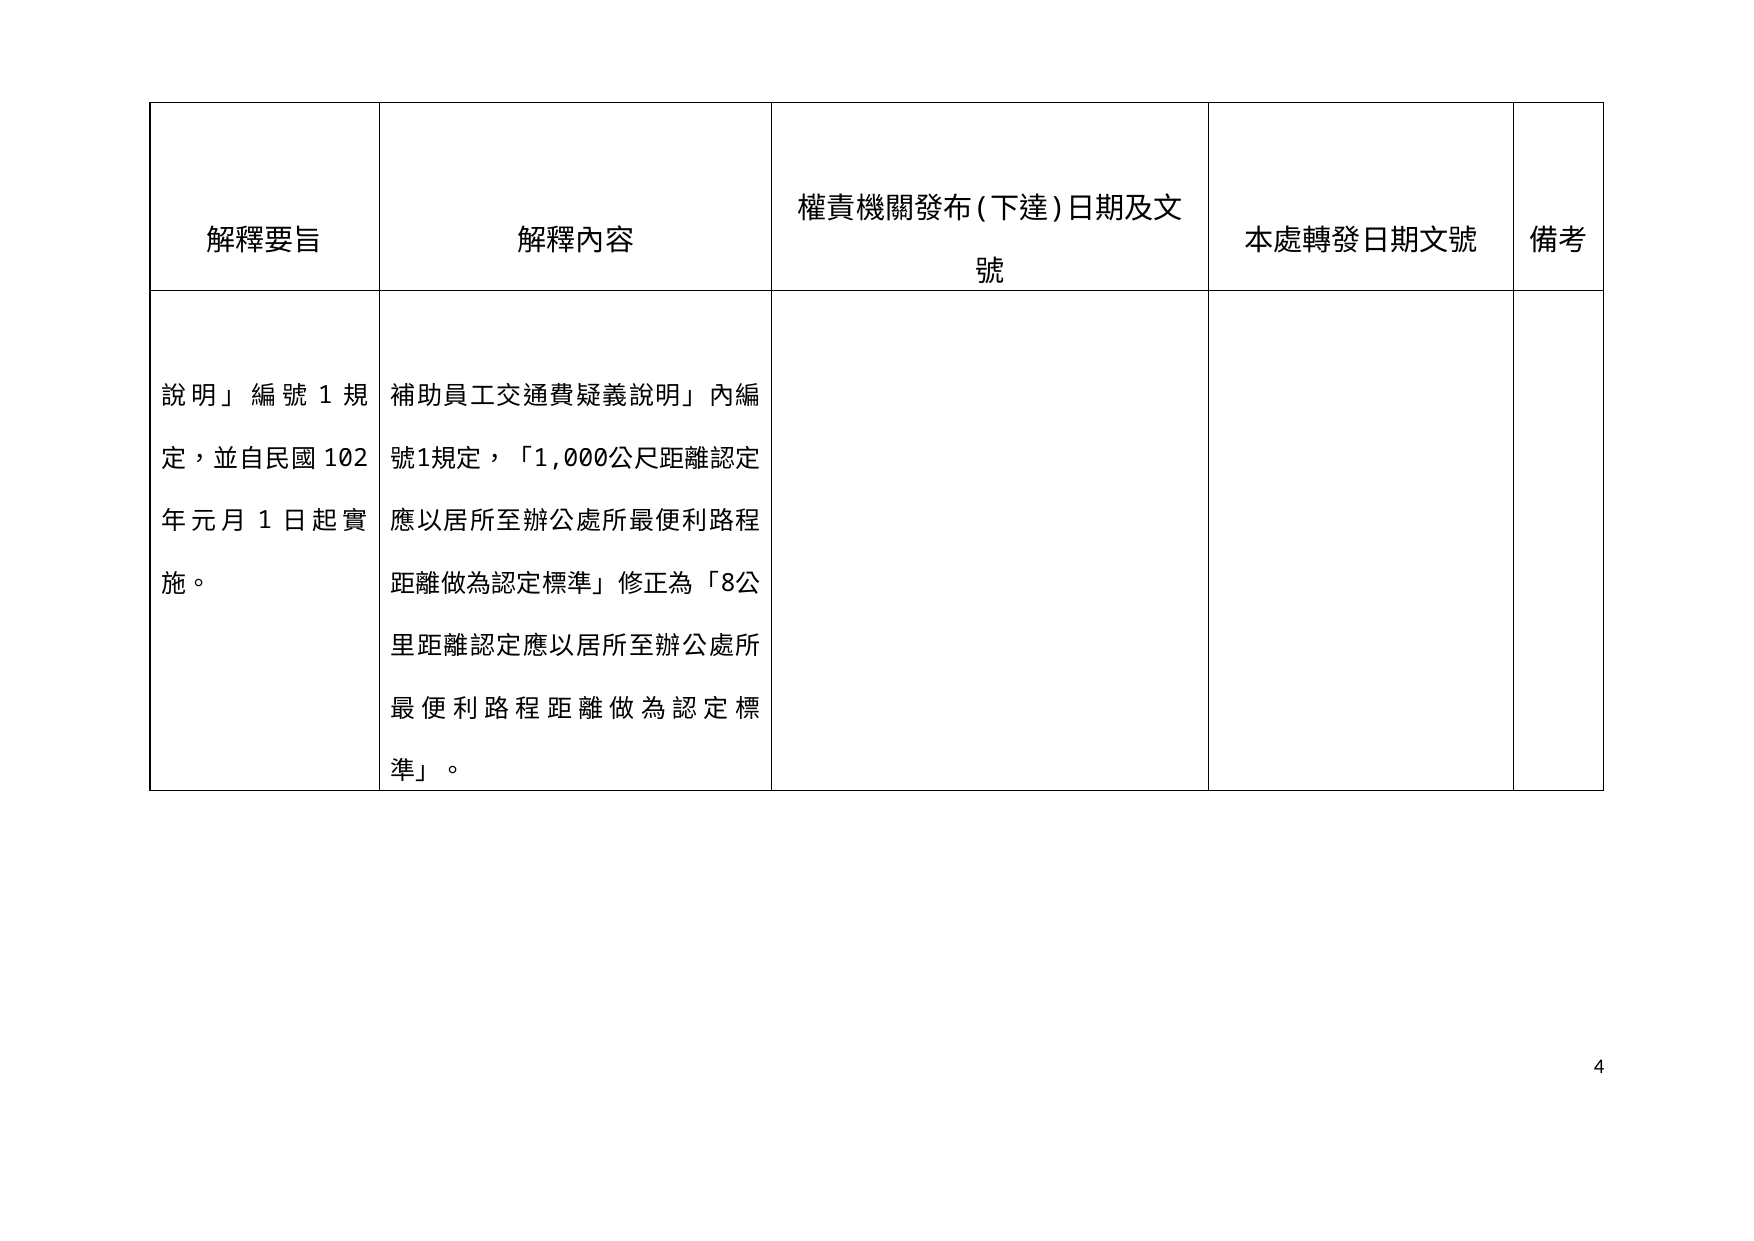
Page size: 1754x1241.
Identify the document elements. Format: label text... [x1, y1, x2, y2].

table_header 解釋要旨 [151, 103, 379, 289]
table_header 解釋內容 [380, 103, 771, 289]
table_cell [1209, 291, 1513, 789]
table_cell [772, 291, 1208, 789]
table_cell 說明」編號1規定，並自民國102年元月1日起實施。 [151, 291, 379, 789]
table_header 權責機關發布(下達)日期及文號 [772, 103, 1208, 289]
table_cell [1514, 291, 1603, 789]
table_header 本處轉發日期文號 [1209, 103, 1513, 289]
table_header 備考 [1514, 103, 1603, 289]
table_cell 補助員工交通費疑義說明」內編號1規定，「1,000公尺距離認定應以居所至辦公處所最便利路程距離做為認定標準」修正為「8公里距離認定應以居所至辦公處所最便利路程距離做為認定標準」。 [380, 291, 771, 789]
